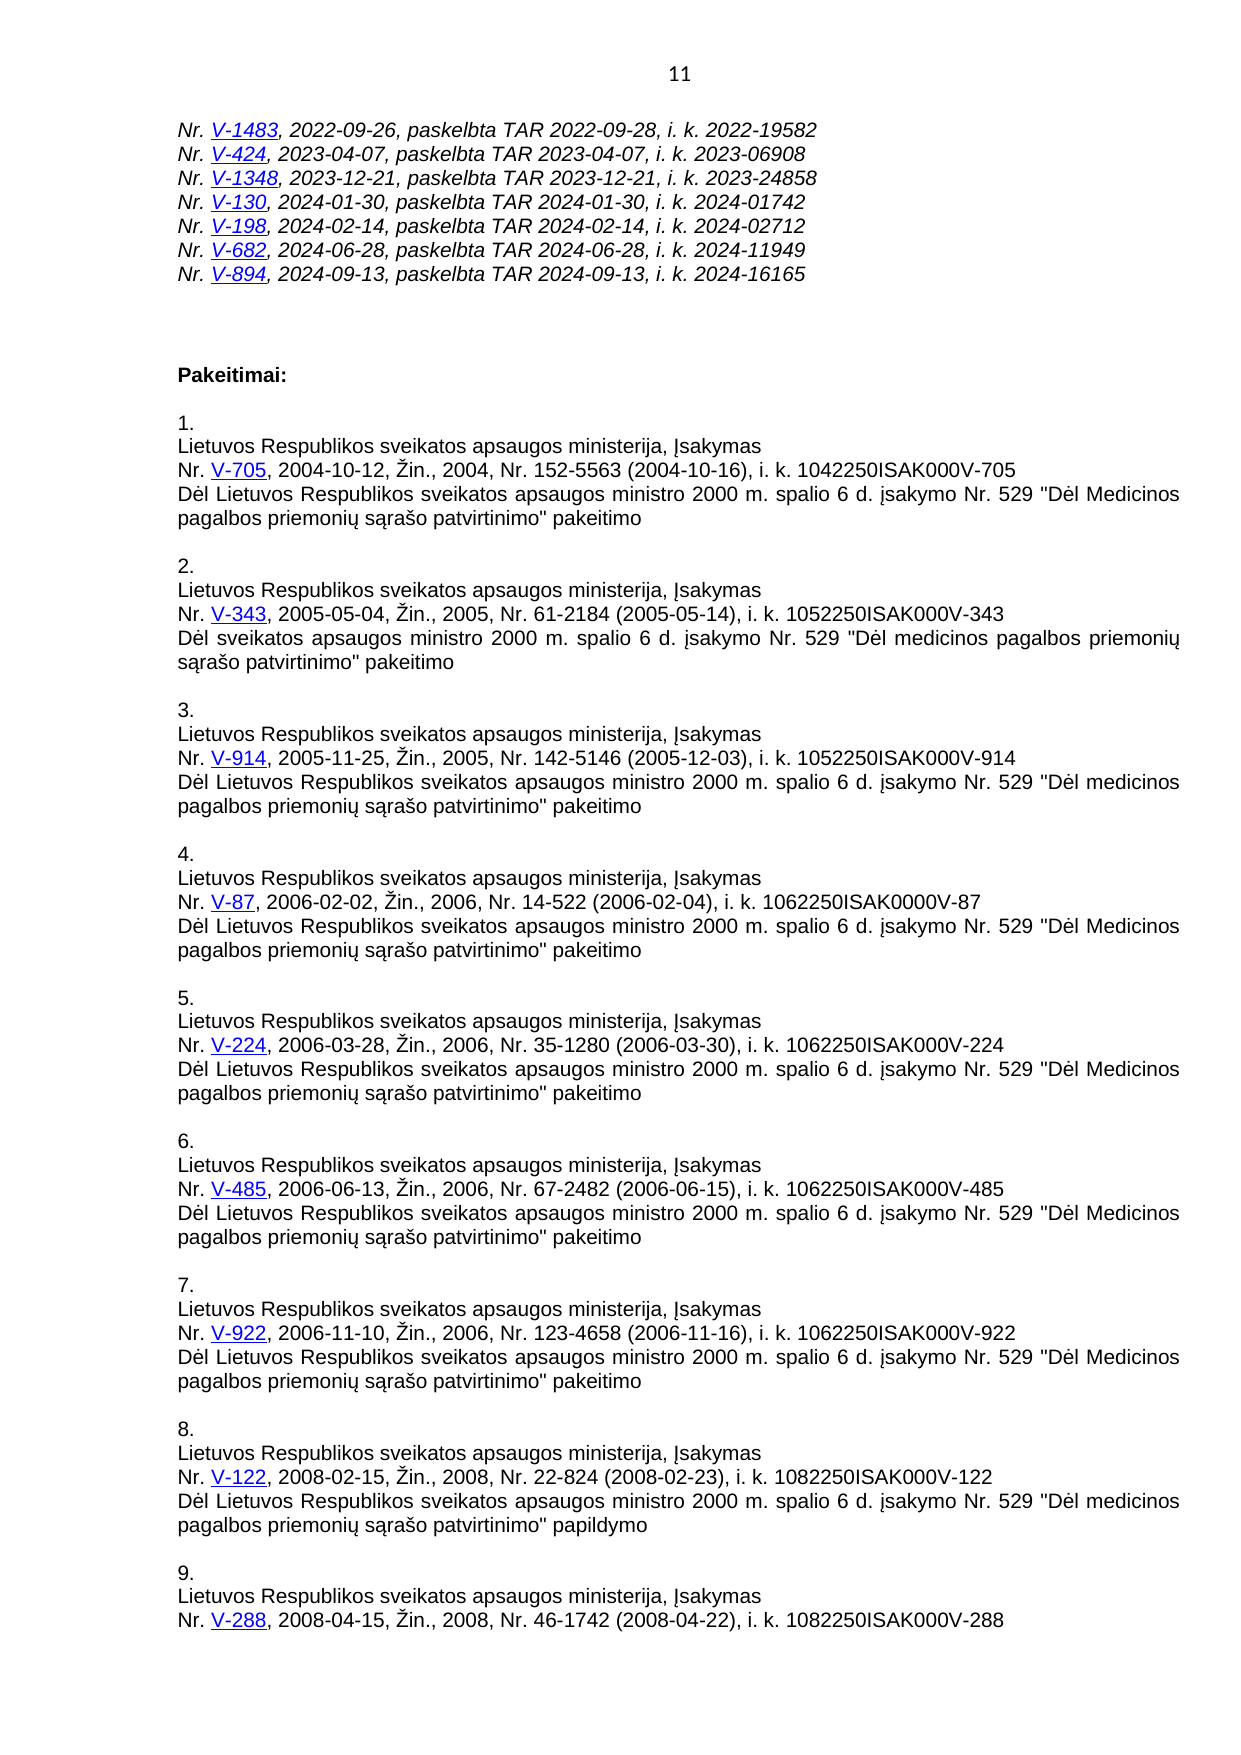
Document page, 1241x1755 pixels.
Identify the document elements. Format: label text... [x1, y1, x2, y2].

text Nr. V-87, 2006-02-02, Žin., 2006, Nr. 14-522 (2006-02-04), i. k. 1062250ISAK0000V-87 [177, 889, 1181, 913]
text Nr. V-224, 2006-03-28, Žin., 2006, Nr. 35-1280 (2006-03-30), i. k. 1062250ISAK000V-224 [177, 1033, 1181, 1057]
text Nr. V-1348, 2023-12-21, paskelbta TAR 2023-12-21, i. k. 2023-24858 [177, 166, 1181, 190]
text 5. [177, 985, 1181, 1009]
text 6. [177, 1129, 1181, 1153]
text Dėl Lietuvos Respublikos sveikatos apsaugos ministro 2000 m. spalio 6 d. įsakymo Nr. 529 "Dėl Medicinos pagalbos priemonių sąrašo patvirtinimo" pakeitimo [177, 1345, 1181, 1393]
text Dėl Lietuvos Respublikos sveikatos apsaugos ministro 2000 m. spalio 6 d. įsakymo Nr. 529 "Dėl Medicinos pagalbos priemonių sąrašo patvirtinimo" pakeitimo [177, 482, 1181, 530]
text Nr. V-705, 2004-10-12, Žin., 2004, Nr. 152-5563 (2004-10-16), i. k. 1042250ISAK000V-705 [177, 458, 1181, 482]
text Dėl Lietuvos Respublikos sveikatos apsaugos ministro 2000 m. spalio 6 d. įsakymo Nr. 529 "Dėl medicinos pagalbos priemonių sąrašo patvirtinimo" papildymo [177, 1488, 1181, 1536]
text Nr. V-894, 2024-09-13, paskelbta TAR 2024-09-13, i. k. 2024-16165 [177, 262, 1181, 286]
text 2. [177, 554, 1181, 578]
text Lietuvos Respublikos sveikatos apsaugos ministerija, Įsakymas [177, 1153, 1181, 1177]
text Nr. V-122, 2008-02-15, Žin., 2008, Nr. 22-824 (2008-02-23), i. k. 1082250ISAK000V-122 [177, 1464, 1181, 1488]
text Dėl sveikatos apsaugos ministro 2000 m. spalio 6 d. įsakymo Nr. 529 "Dėl medicinos pagalbos priemonių sąrašo patvirtinimo" pakeitimo [177, 626, 1181, 674]
text Lietuvos Respublikos sveikatos apsaugos ministerija, Įsakymas [177, 434, 1181, 458]
text Lietuvos Respublikos sveikatos apsaugos ministerija, Įsakymas [177, 1441, 1181, 1464]
text 8. [177, 1417, 1181, 1441]
text Nr. V-914, 2005-11-25, Žin., 2005, Nr. 142-5146 (2005-12-03), i. k. 1052250ISAK000V-914 [177, 746, 1181, 770]
text Dėl Lietuvos Respublikos sveikatos apsaugos ministro 2000 m. spalio 6 d. įsakymo Nr. 529 "Dėl Medicinos pagalbos priemonių sąrašo patvirtinimo" pakeitimo [177, 1057, 1181, 1105]
text Nr. V-485, 2006-06-13, Žin., 2006, Nr. 67-2482 (2006-06-15), i. k. 1062250ISAK000V-485 [177, 1177, 1181, 1201]
text Lietuvos Respublikos sveikatos apsaugos ministerija, Įsakymas [177, 578, 1181, 602]
text Nr. V-343, 2005-05-04, Žin., 2005, Nr. 61-2184 (2005-05-14), i. k. 1052250ISAK000V-343 [177, 602, 1181, 626]
text 9. [177, 1560, 1181, 1584]
text 1. [177, 410, 1181, 434]
text Nr. V-130, 2024-01-30, paskelbta TAR 2024-01-30, i. k. 2024-01742 [177, 190, 1181, 214]
text Dėl Lietuvos Respublikos sveikatos apsaugos ministro 2000 m. spalio 6 d. įsakymo Nr. 529 "Dėl Medicinos pagalbos priemonių sąrašo patvirtinimo" pakeitimo [177, 1201, 1181, 1249]
text Lietuvos Respublikos sveikatos apsaugos ministerija, Įsakymas [177, 866, 1181, 889]
text Nr. V-922, 2006-11-10, Žin., 2006, Nr. 123-4658 (2006-11-16), i. k. 1062250ISAK000V-922 [177, 1321, 1181, 1345]
text Nr. V-1483, 2022-09-26, paskelbta TAR 2022-09-28, i. k. 2022-19582 [177, 118, 1181, 142]
text 7. [177, 1273, 1181, 1297]
text Nr. V-682, 2024-06-28, paskelbta TAR 2024-06-28, i. k. 2024-11949 [177, 238, 1181, 262]
text 4. [177, 842, 1181, 866]
text Lietuvos Respublikos sveikatos apsaugos ministerija, Įsakymas [177, 722, 1181, 746]
text Pakeitimai: [177, 362, 1181, 386]
text Nr. V-424, 2023-04-07, paskelbta TAR 2023-04-07, i. k. 2023-06908 [177, 142, 1181, 166]
text Dėl Lietuvos Respublikos sveikatos apsaugos ministro 2000 m. spalio 6 d. įsakymo Nr. 529 "Dėl Medicinos pagalbos priemonių sąrašo patvirtinimo" pakeitimo [177, 913, 1181, 961]
text Lietuvos Respublikos sveikatos apsaugos ministerija, Įsakymas [177, 1009, 1181, 1033]
text Nr. V-198, 2024-02-14, paskelbta TAR 2024-02-14, i. k. 2024-02712 [177, 214, 1181, 238]
text Nr. V-288, 2008-04-15, Žin., 2008, Nr. 46-1742 (2008-04-22), i. k. 1082250ISAK000V-288 [177, 1608, 1181, 1632]
text Lietuvos Respublikos sveikatos apsaugos ministerija, Įsakymas [177, 1297, 1181, 1321]
text Lietuvos Respublikos sveikatos apsaugos ministerija, Įsakymas [177, 1584, 1181, 1608]
text Dėl Lietuvos Respublikos sveikatos apsaugos ministro 2000 m. spalio 6 d. įsakymo Nr. 529 "Dėl medicinos pagalbos priemonių sąrašo patvirtinimo" pakeitimo [177, 770, 1181, 818]
text 3. [177, 698, 1181, 722]
